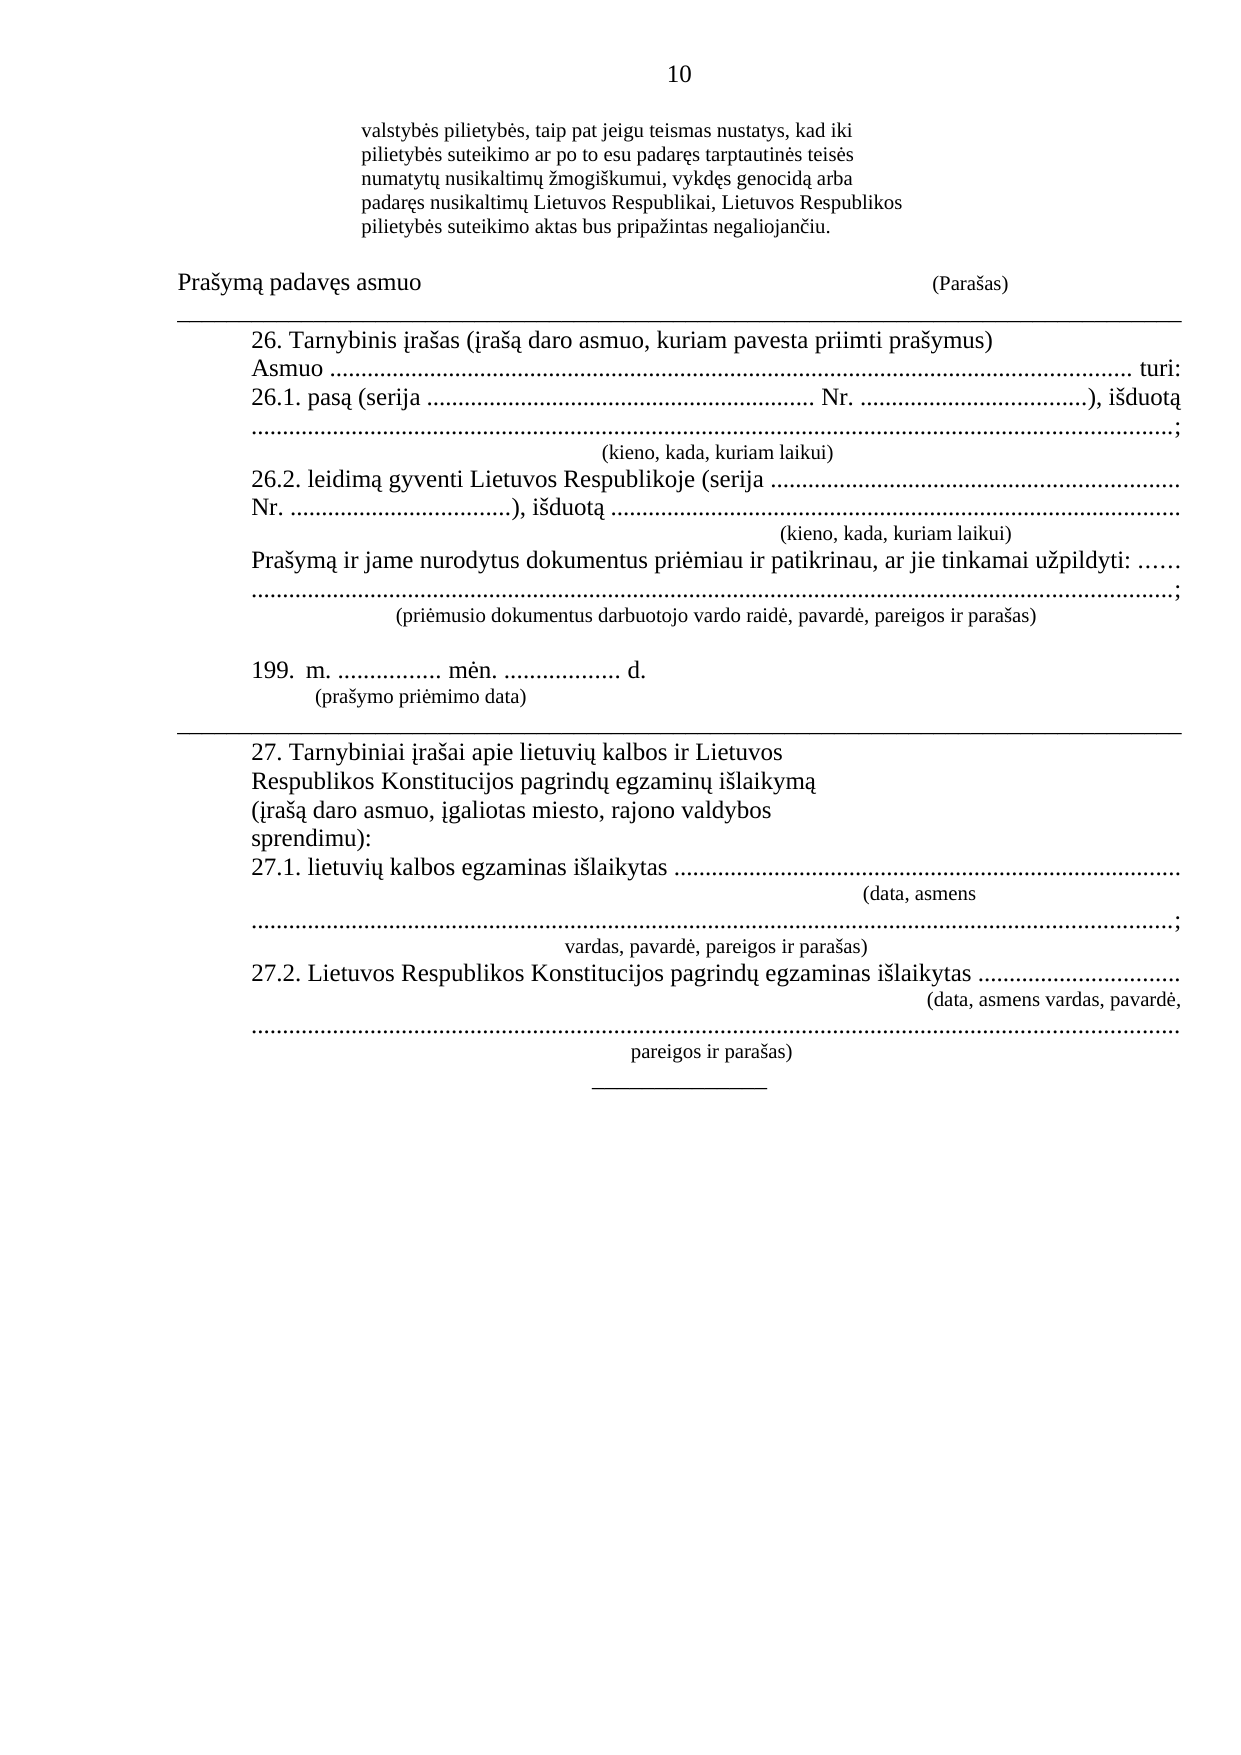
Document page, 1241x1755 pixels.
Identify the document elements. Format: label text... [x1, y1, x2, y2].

text ; [177, 905, 1181, 934]
text 199 m. mėn. d. [177, 656, 1181, 684]
text Asmuo turi: [177, 353, 1181, 382]
text 26.2. leidimą gyventi Lietuvos Respublikoje (serija [177, 464, 1181, 492]
text 26. Tarnybinis įrašas (įrašą daro asmuo, kuriam pavesta priimti prašymus) [177, 325, 1181, 353]
text Respublikos Konstitucijos pagrindų egzaminų išlaikymą [177, 766, 1181, 795]
text (prašymo priėmimo data) [177, 684, 1181, 708]
table_cell [177, 118, 350, 238]
text 26.1. pasą (serija Nr. ), išduotą [177, 382, 1181, 411]
text vardas, pavardė, pareigos ir parašas) [177, 934, 1181, 958]
text Prašymą ir jame nurodytus dokumentus priėmiau ir patikrinau, ar jie tinkamai užpildyti: [177, 545, 1181, 574]
table_cell [926, 118, 1181, 238]
text ; [177, 574, 1181, 603]
text (kieno, kada, kuriam laikui) [177, 521, 1181, 545]
text (data, asmens vardas, pavardė, [177, 987, 1181, 1011]
text Nr. ), išduotą [177, 492, 1181, 521]
text (data, asmens [177, 881, 1181, 905]
text 27. Tarnybiniai įrašai apie lietuvių kalbos ir Lietuvos [177, 737, 1181, 766]
text pareigos ir parašas) [177, 1039, 1181, 1063]
text ______________ [177, 1063, 1181, 1092]
text 27.2. Lietuvos Respublikos Konstitucijos pagrindų egzaminas išlaikytas [177, 958, 1181, 987]
table_cell valstybės pilietybės, taip pat jeigu teismas nustatys, kad iki pilietybės suteikimo ar po to esu padaręs tarptautinės teisės numatytų nusikaltimų žmogiškumui, vykdęs genocidą arba padaręs nusikaltimų Lietuvos Respublikai, Lietuvos Respublikos pilietybės suteikimo aktas bus pripažintas negaliojančiu. [350, 118, 926, 238]
text (priėmusio dokumentus darbuotojo vardo raidė, pavardė, pareigos ir parašas) [177, 603, 1181, 627]
text (kieno, kada, kuriam laikui) [177, 440, 1181, 464]
text Prašymą padavęs asmuo (Parašas) [177, 267, 1181, 296]
text 27.1. lietuvių kalbos egzaminas išlaikytas [177, 852, 1181, 881]
text sprendimu): [177, 823, 1181, 852]
text (įrašą daro asmuo, įgaliotas miesto, rajono valdybos [177, 795, 1181, 823]
text ; [177, 411, 1181, 440]
